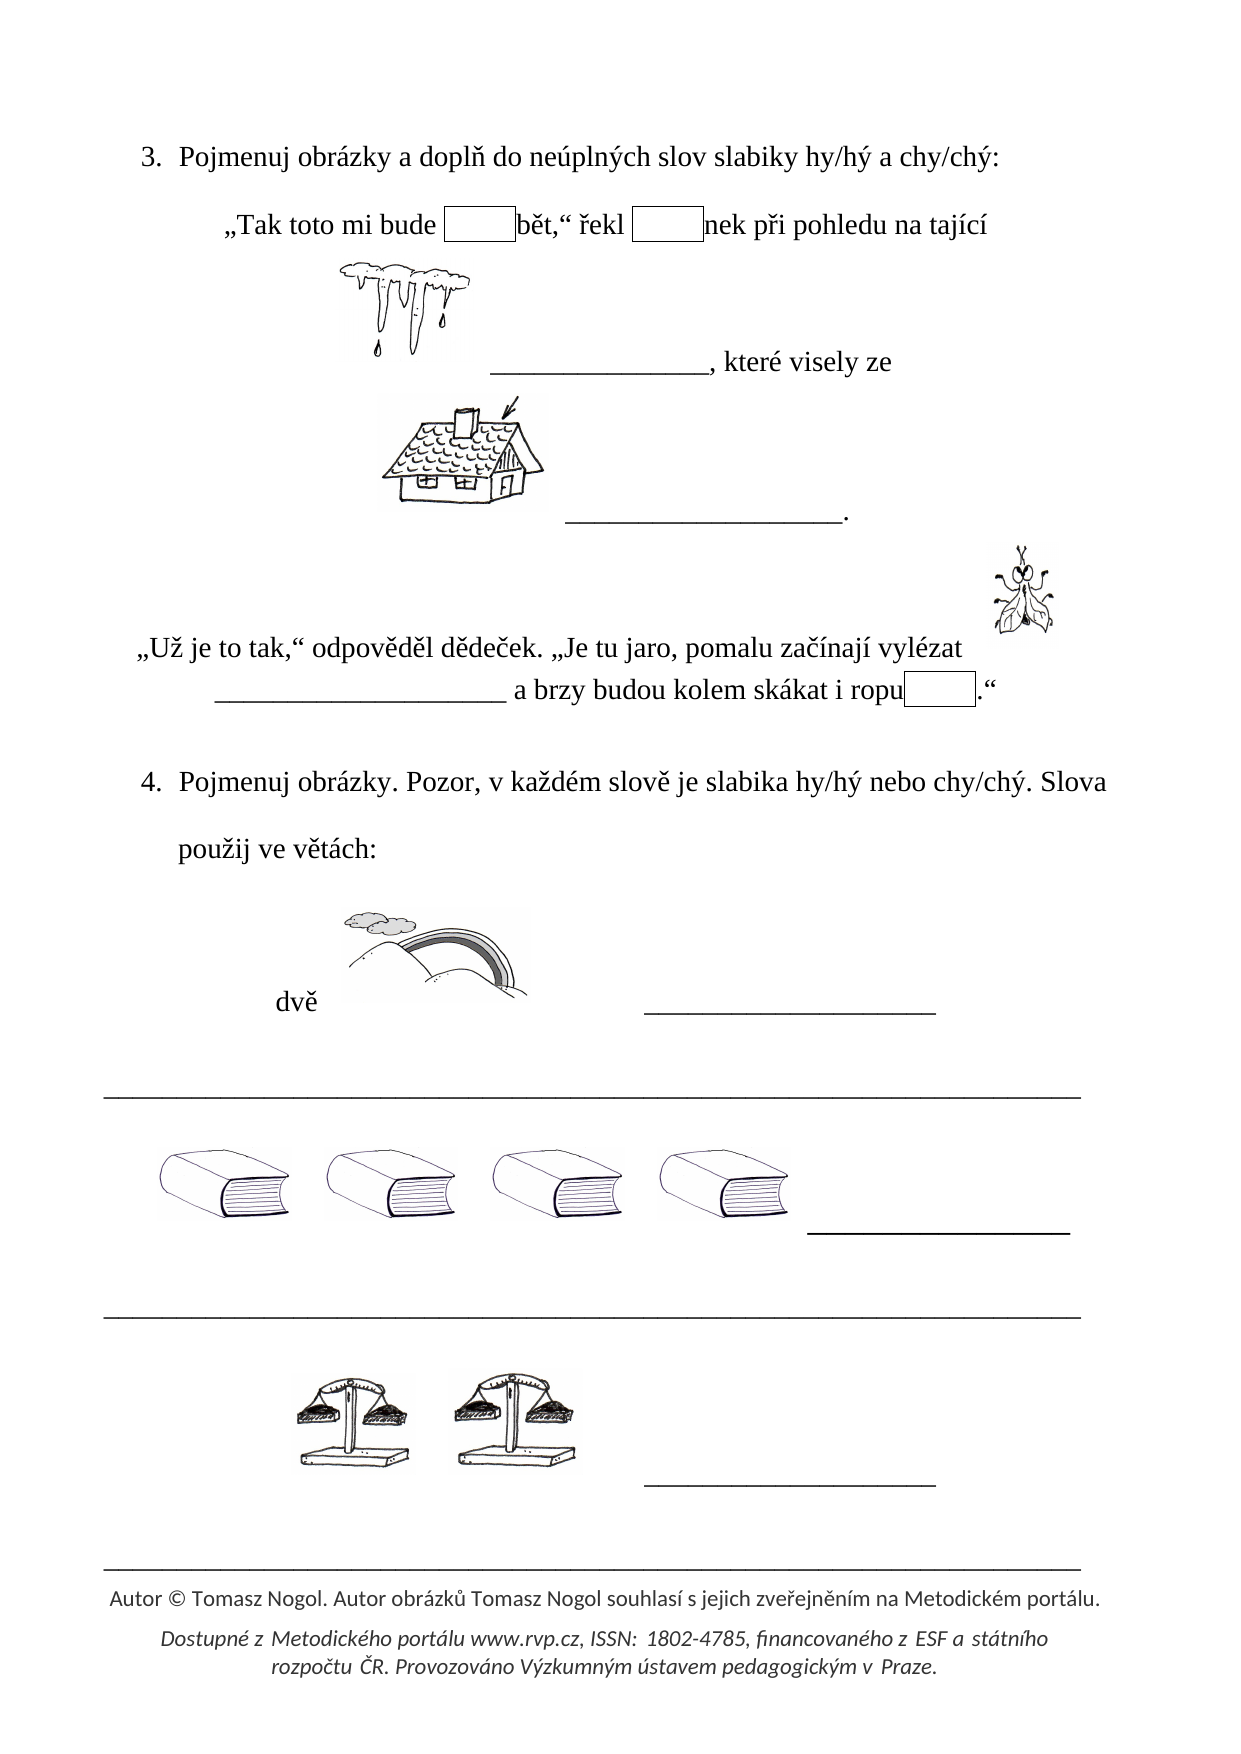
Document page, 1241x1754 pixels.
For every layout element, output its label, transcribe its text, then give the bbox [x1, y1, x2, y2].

picture [448, 1368, 583, 1475]
picture [986, 542, 1059, 649]
text bět,“ řekl [516, 206, 632, 242]
text dvě ____________________ [103, 898, 1107, 1018]
picture [341, 907, 531, 1003]
text ___________________________________________________________________ [103, 1288, 1107, 1322]
picture [157, 1147, 292, 1221]
picture [324, 1147, 458, 1221]
list Pojmenuj obrázky. Pozor, v každém slově je slabika hy/hý nebo chy/chý. Slova použij ve větách: [141, 764, 1107, 865]
picture [377, 393, 549, 512]
text ___________________. [103, 384, 1107, 526]
picture [291, 1373, 416, 1475]
text ___________________________________________________________________ [103, 1540, 1107, 1573]
list Pojmenuj obrázky a doplň do neúplných slov slabiky hy/hý a chy/chý: [141, 139, 1107, 172]
text ______________ [103, 1139, 1107, 1238]
text ____________________ [103, 1359, 1107, 1490]
picture [490, 1147, 625, 1221]
text „Tak toto mi bude [103, 206, 444, 242]
text nek při pohledu na tající [704, 206, 1107, 242]
picture [657, 1147, 791, 1221]
text _______________, které visely ze [103, 249, 1107, 377]
picture [335, 258, 474, 362]
text „Už je to tak,“ odpověděl dědeček. „Je tu jaro, pomalu začínají vylézat ____________________ a brzy budou kolem skákat i ropu.“ [103, 533, 1107, 707]
text ___________________________________________________________________ [103, 1068, 1107, 1101]
